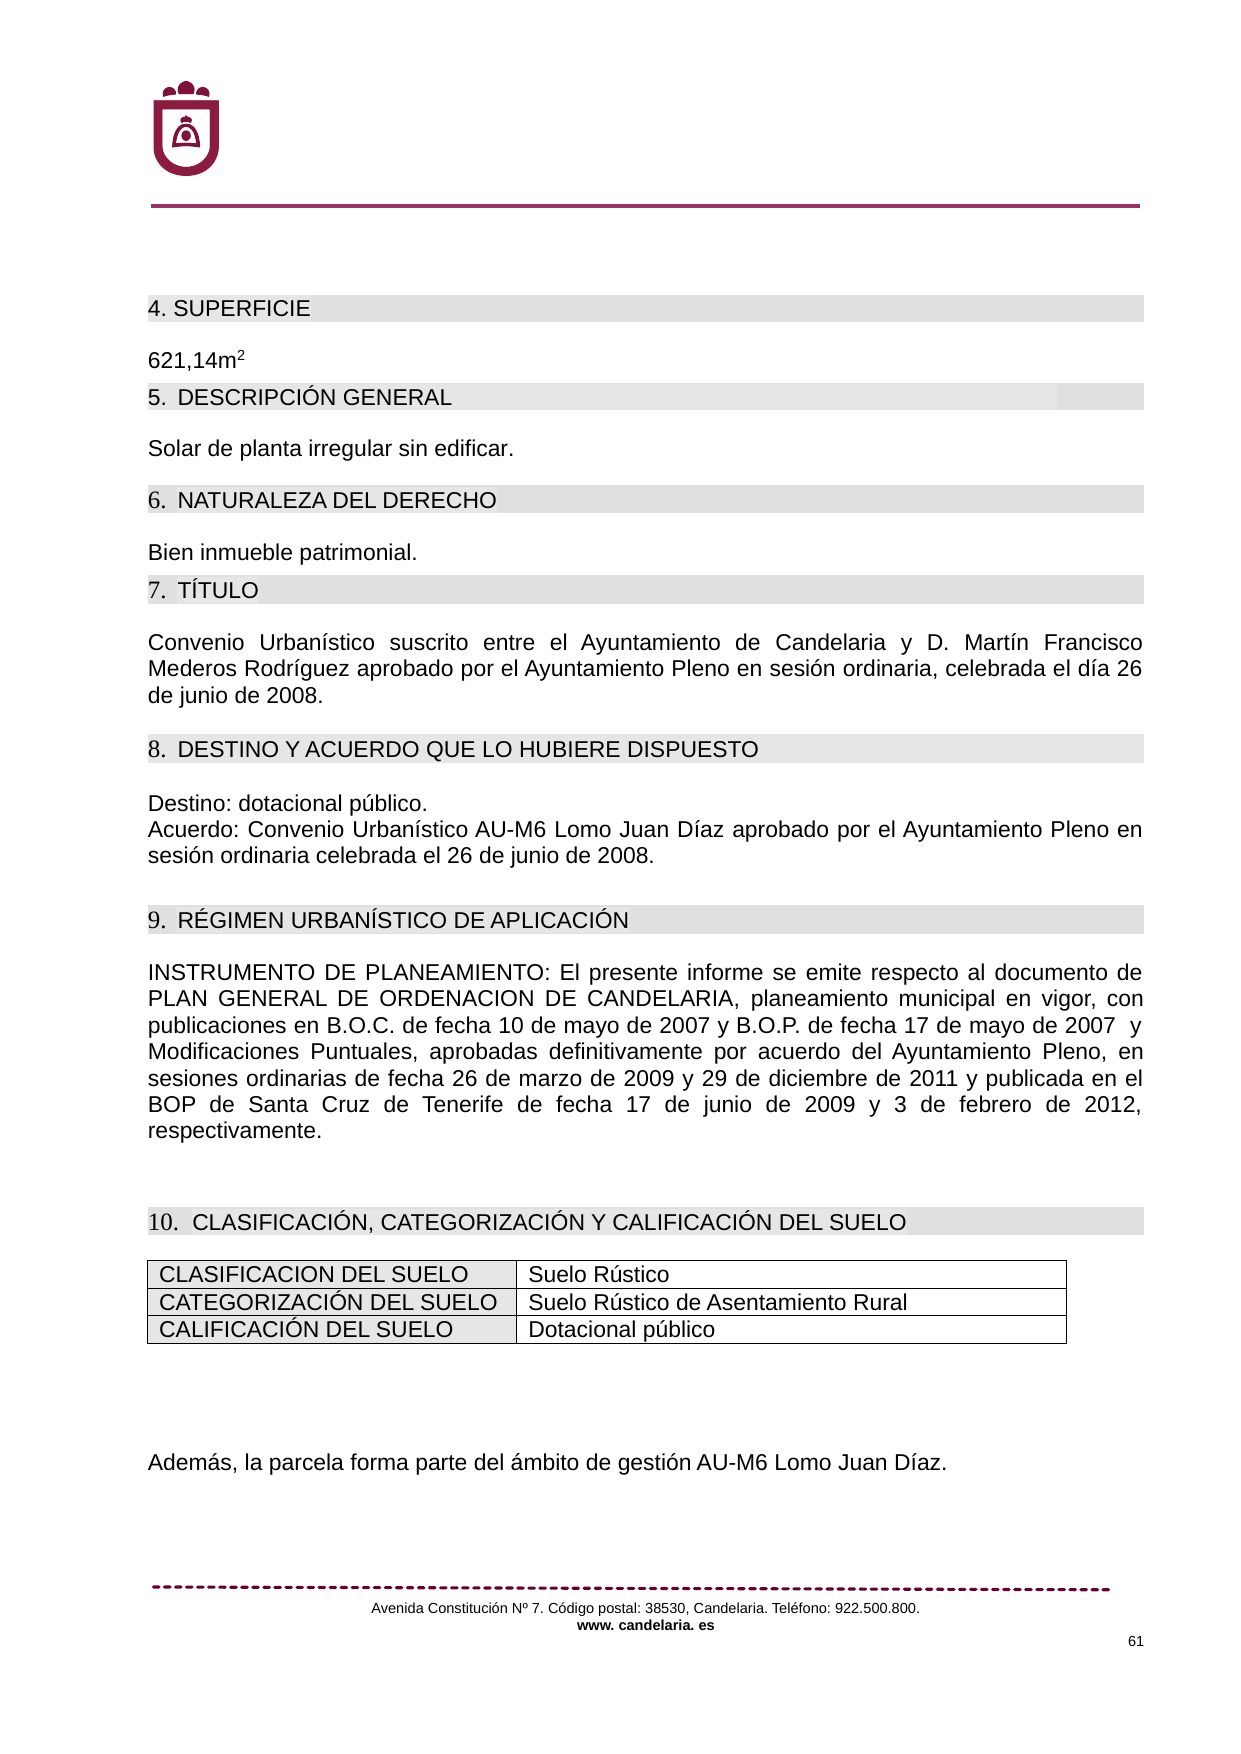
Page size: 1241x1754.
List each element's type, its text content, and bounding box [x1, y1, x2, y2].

table_cell CATEGORIZACIÓN DEL SUELO [148, 1289, 516, 1315]
table_header CLASIFICACION DEL SUELO [148, 1261, 516, 1288]
table_cell Suelo Rústico de Asentamiento Rural [517, 1289, 1066, 1315]
list DESTINO Y ACUERDO QUE LO HUBIERE DISPUESTO [148, 734, 1144, 763]
text Acuerdo: Convenio Urbanístico AU-M6 Lomo Juan Díaz aprobado por el Ayuntamiento Pleno en sesión ordinaria celebrada el 26 de junio de 2008. [148, 816, 1144, 868]
text Bien inmueble patrimonial. [148, 538, 1144, 565]
table_header Suelo Rústico [517, 1261, 1066, 1288]
list DESCRIPCIÓN GENERAL [148, 383, 1144, 410]
table_cell Dotacional público [517, 1316, 1066, 1343]
text Además, la parcela forma parte del ámbito de gestión AU-M6 Lomo Juan Díaz. [148, 1449, 1144, 1475]
list CLASIFICACIÓN, CATEGORIZACIÓN Y CALIFICACIÓN DEL SUELO [148, 1207, 1144, 1235]
text Convenio Urbanístico suscrito entre el Ayuntamiento de Candelaria y D. Martín Francisco Mederos Rodríguez aprobado por el Ayuntamiento Pleno en sesión ordinaria, celebrada el día 26 de junio de 2008. [148, 629, 1144, 708]
list NATURALEZA DEL DERECHO [148, 485, 1144, 513]
text 621,14m2 [148, 347, 1144, 373]
list RÉGIMEN URBANÍSTICO DE APLICACIÓN [148, 905, 1144, 934]
list TÍTULO [148, 575, 1144, 604]
text 4. SUPERFICIE [148, 295, 1144, 322]
text Solar de planta irregular sin edificar. [148, 435, 1144, 461]
table_cell CALIFICACIÓN DEL SUELO [148, 1316, 516, 1343]
text Destino: dotacional público. [148, 789, 1144, 816]
text INSTRUMENTO DE PLANEAMIENTO: El presente informe se emite respecto al documento de PLAN GENERAL DE ORDENACION DE CANDELARIA, planeamiento municipal en vigor, con publicaciones en B.O.C. de fecha 10 de mayo de 2007 y B.O.P. de fecha 17 de mayo de 2007 y Modificaciones Puntuales, aprobadas definitivamente por acuerdo del Ayuntamiento Pleno, en sesiones ordinarias de fecha 26 de marzo de 2009 y 29 de diciembre de 2011 y publicada en el BOP de Santa Cruz de Tenerife de fecha 17 de junio de 2009 y 3 de febrero de 2012, respectivamente. [148, 959, 1144, 1143]
